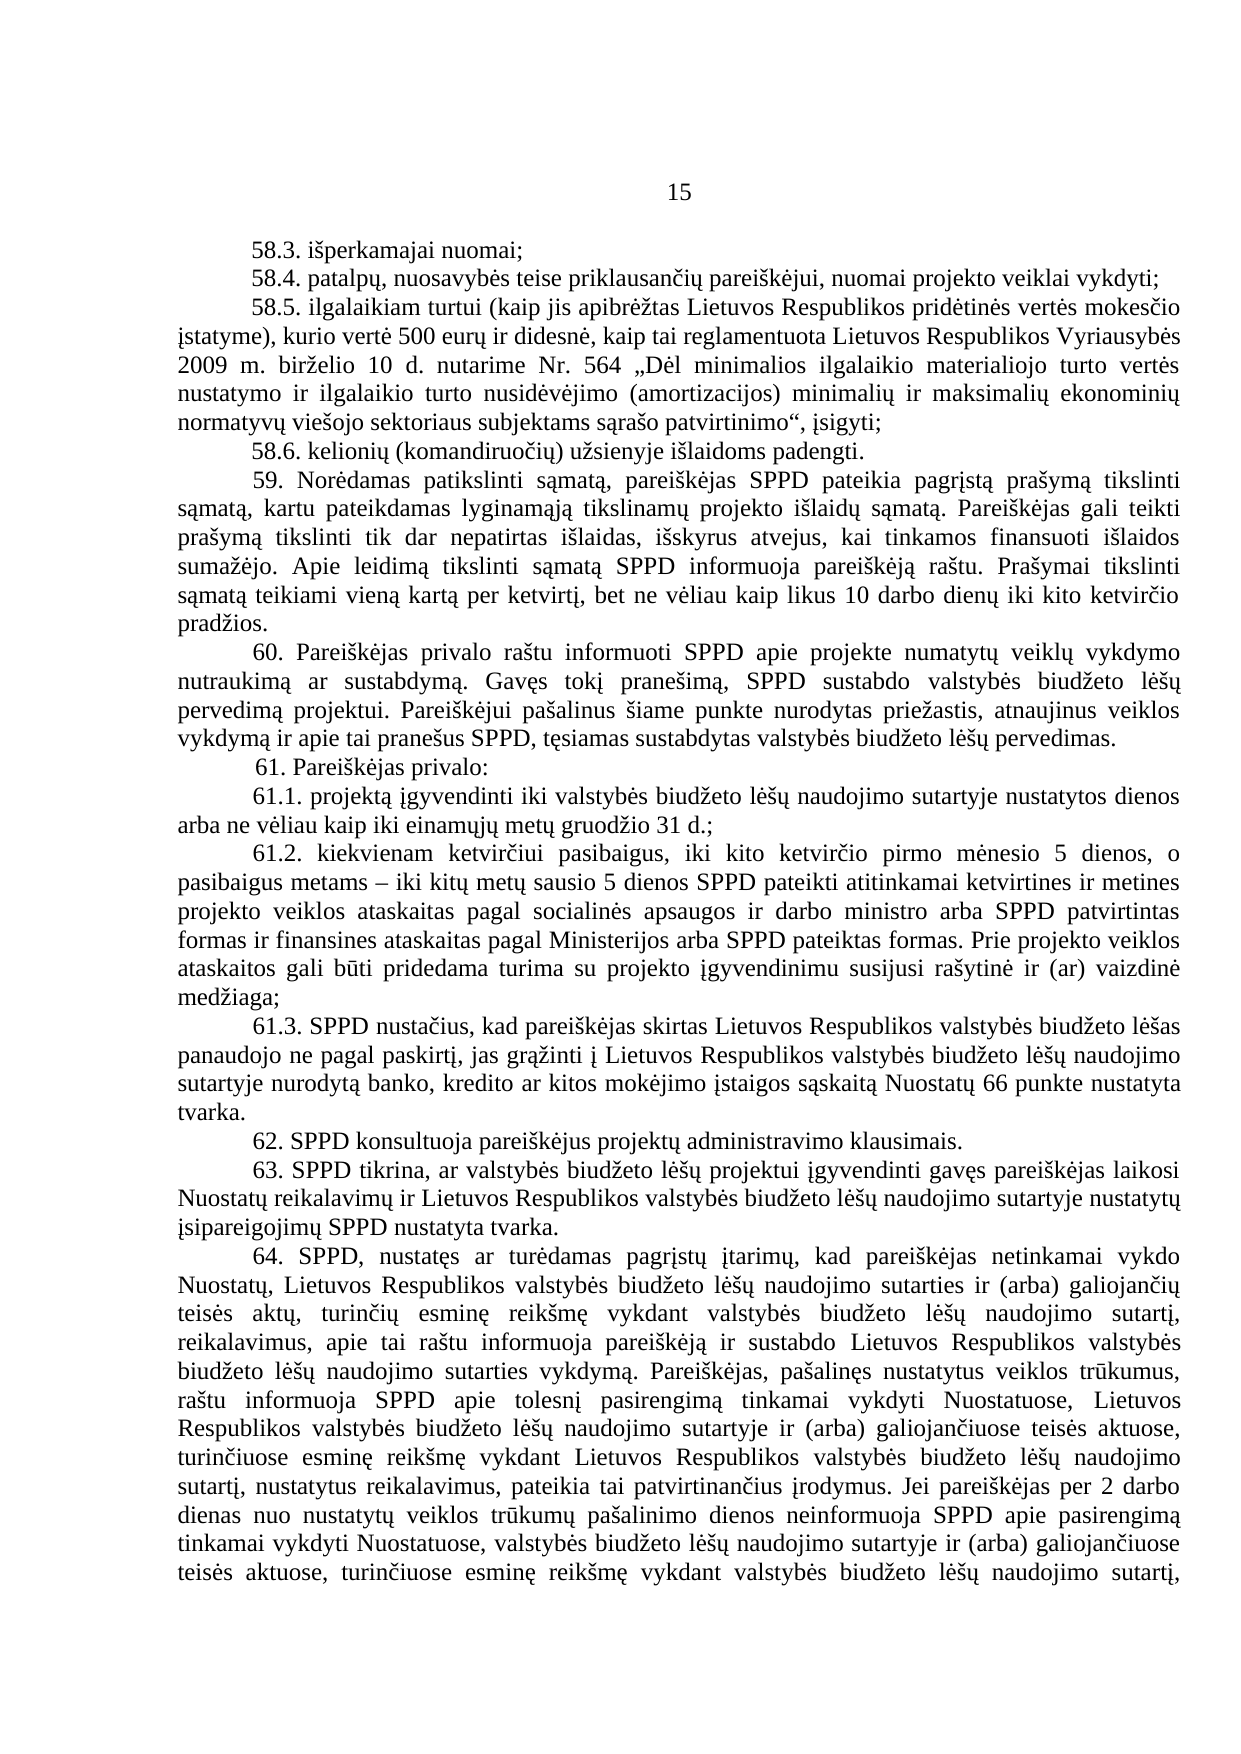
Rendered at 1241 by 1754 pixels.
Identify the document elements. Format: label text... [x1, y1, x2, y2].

text 63. SPPD tikrina, ar valstybės biudžeto lėšų projektui įgyvendinti gavęs pareiškėjas laikosi Nuostatų reikalavimų ir Lietuvos Respublikos valstybės biudžeto lėšų naudojimo sutartyje nustatytų įsipareigojimų SPPD nustatyta tvarka. [177, 1155, 1181, 1241]
text 58.5. ilgalaikiam turtui (kaip jis apibrėžtas Lietuvos Respublikos pridėtinės vertės mokesčio įstatyme), kurio vertė 500 eurų ir didesnė, kaip tai reglamentuota Lietuvos Respublikos Vyriausybės 2009 m. birželio 10 d. nutarime Nr. 564 „Dėl minimalios ilgalaikio materialiojo turto vertės nustatymo ir ilgalaikio turto nusidėvėjimo (amortizacijos) minimalių ir maksimalių ekonominių normatyvų viešojo sektoriaus subjektams sąrašo patvirtinimo“, įsigyti; [177, 292, 1181, 436]
text 62. SPPD konsultuoja pareiškėjus projektų administravimo klausimais. [177, 1126, 1181, 1155]
text 61.3. SPPD nustačius, kad pareiškėjas skirtas Lietuvos Respublikos valstybės biudžeto lėšas panaudojo ne pagal paskirtį, jas grąžinti į Lietuvos Respublikos valstybės biudžeto lėšų naudojimo sutartyje nurodytą banko, kredito ar kitos mokėjimo įstaigos sąskaitą Nuostatų 66 punkte nustatyta tvarka. [177, 1011, 1181, 1126]
text 58.4. patalpų, nuosavybės teise priklausančių pareiškėjui, nuomai projekto veiklai vykdyti; [177, 263, 1181, 292]
text 60. Pareiškėjas privalo raštu informuoti SPPD apie projekte numatytų veiklų vykdymo nutraukimą ar sustabdymą. Gavęs tokį pranešimą, SPPD sustabdo valstybės biudžeto lėšų pervedimą projektui. Pareiškėjui pašalinus šiame punkte nurodytas priežastis, atnaujinus veiklos vykdymą ir apie tai pranešus SPPD, tęsiamas sustabdytas valstybės biudžeto lėšų pervedimas. [177, 637, 1181, 752]
text 61. Pareiškėjas privalo: [177, 752, 1181, 781]
text 58.6. kelionių (komandiruočių) užsienyje išlaidoms padengti. [177, 436, 1181, 465]
text 61.2. kiekvienam ketvirčiui pasibaigus, iki kito ketvirčio pirmo mėnesio 5 dienos, o pasibaigus metams – iki kitų metų sausio 5 dienos SPPD pateikti atitinkamai ketvirtines ir metines projekto veiklos ataskaitas pagal socialinės apsaugos ir darbo ministro arba SPPD patvirtintas formas ir finansines ataskaitas pagal Ministerijos arba SPPD pateiktas formas. Prie projekto veiklos ataskaitos gali būti pridedama turima su projekto įgyvendinimu susijusi rašytinė ir (ar) vaizdinė medžiaga; [177, 838, 1181, 1011]
text 64. SPPD, nustatęs ar turėdamas pagrįstų įtarimų, kad pareiškėjas netinkamai vykdo Nuostatų, Lietuvos Respublikos valstybės biudžeto lėšų naudojimo sutarties ir (arba) galiojančių teisės aktų, turinčių esminę reikšmę vykdant valstybės biudžeto lėšų naudojimo sutartį, reikalavimus, apie tai raštu informuoja pareiškėją ir sustabdo Lietuvos Respublikos valstybės biudžeto lėšų naudojimo sutarties vykdymą. Pareiškėjas, pašalinęs nustatytus veiklos trūkumus, raštu informuoja SPPD apie tolesnį pasirengimą tinkamai vykdyti Nuostatuose, Lietuvos Respublikos valstybės biudžeto lėšų naudojimo sutartyje ir (arba) galiojančiuose teisės aktuose, turinčiuose esminę reikšmę vykdant Lietuvos Respublikos valstybės biudžeto lėšų naudojimo sutartį, nustatytus reikalavimus, pateikia tai patvirtinančius įrodymus. Jei pareiškėjas per 2 darbo dienas nuo nustatytų veiklos trūkumų pašalinimo dienos neinformuoja SPPD apie pasirengimą tinkamai vykdyti Nuostatuose, valstybės biudžeto lėšų naudojimo sutartyje ir (arba) galiojančiuose teisės aktuose, turinčiuose esminę reikšmę vykdant valstybės biudžeto lėšų naudojimo sutartį, [177, 1241, 1181, 1586]
text 61.1. projektą įgyvendinti iki valstybės biudžeto lėšų naudojimo sutartyje nustatytos dienos arba ne vėliau kaip iki einamųjų metų gruodžio 31 d.; [177, 781, 1181, 838]
text 59. Norėdamas patikslinti sąmatą, pareiškėjas SPPD pateikia pagrįstą prašymą tikslinti sąmatą, kartu pateikdamas lyginamąją tikslinamų projekto išlaidų sąmatą. Pareiškėjas gali teikti prašymą tikslinti tik dar nepatirtas išlaidas, išskyrus atvejus, kai tinkamos finansuoti išlaidos sumažėjo. Apie leidimą tikslinti sąmatą SPPD informuoja pareiškėją raštu. Prašymai tikslinti sąmatą teikiami vieną kartą per ketvirtį, bet ne vėliau kaip likus 10 darbo dienų iki kito ketvirčio pradžios. [177, 465, 1181, 637]
text 58.3. išperkamajai nuomai; [177, 235, 1181, 263]
